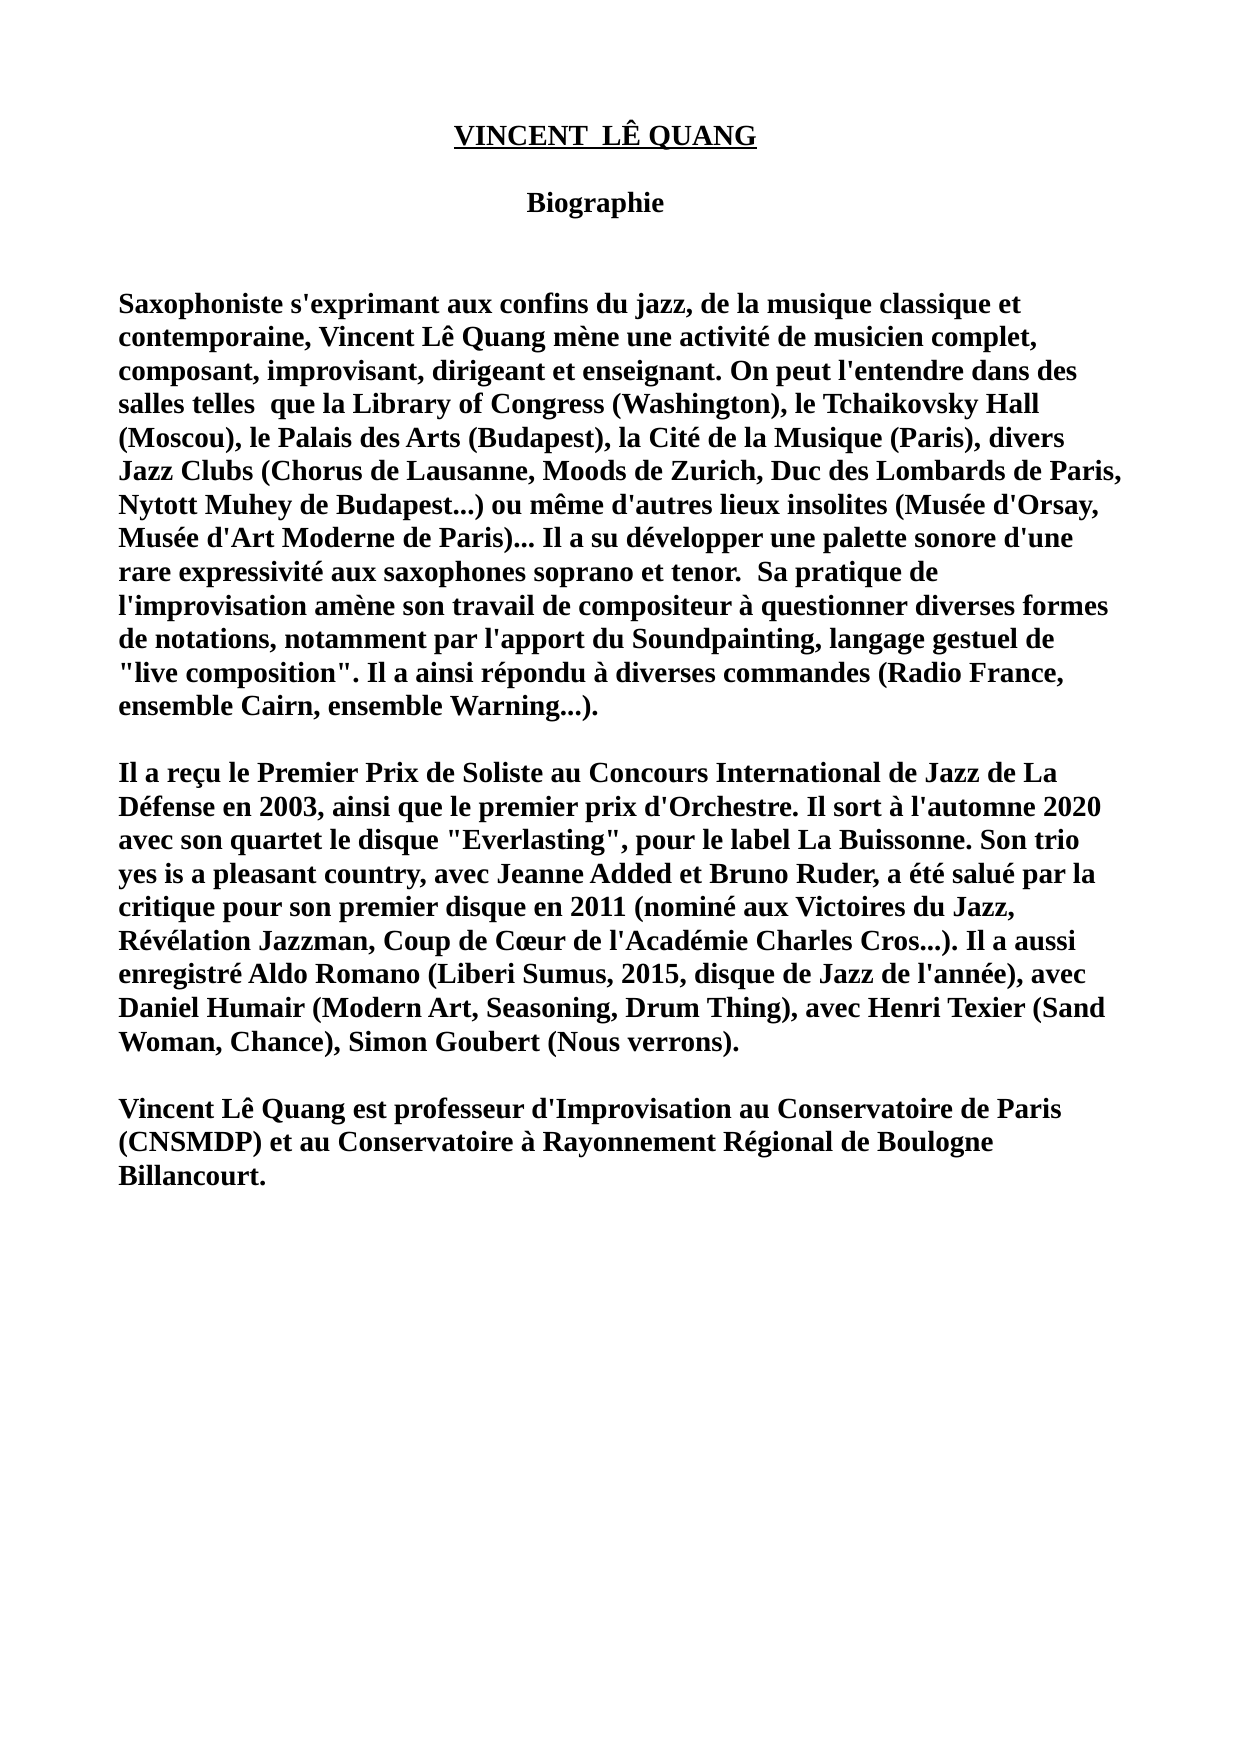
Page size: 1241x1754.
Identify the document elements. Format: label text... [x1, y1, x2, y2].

text Biographie [118, 185, 1122, 219]
text VINCENT LÊ QUANG [118, 118, 1122, 152]
text Saxophoniste s'exprimant aux confins du jazz, de la musique classique et contemporaine, Vincent Lê Quang mène une activité de musicien complet, composant, improvisant, dirigeant et enseignant. On peut l'entendre dans des salles telles que la Library of Congress (Washington), le Tchaikovsky Hall (Moscou), le Palais des Arts (Budapest), la Cité de la Musique (Paris), divers Jazz Clubs (Chorus de Lausanne, Moods de Zurich, Duc des Lombards de Paris, Nytott Muhey de Budapest...) ou même d'autres lieux insolites (Musée d'Orsay, Musée d'Art Moderne de Paris)... Il a su développer une palette sonore d'une rare expressivité aux saxophones soprano et tenor. Sa pratique de l'improvisation amène son travail de compositeur à questionner diverses formes de notations, notamment par l'apport du Soundpainting, langage gestuel de "live composition". Il a ainsi répondu à diverses commandes (Radio France, ensemble Cairn, ensemble Warning...). Il a reçu le Premier Prix de Soliste au Concours International de Jazz de La Défense en 2003, ainsi que le premier prix d'Orchestre. Il sort à l'automne 2020 avec son quartet le disque "Everlasting", pour le label La Buissonne. Son trio yes is a pleasant country, avec Jeanne Added et Bruno Ruder, a été salué par la critique pour son premier disque en 2011 (nominé aux Victoires du Jazz, Révélation Jazzman, Coup de Cœur de l'Académie Charles Cros...). Il a aussi enregistré Aldo Romano (Liberi Sumus, 2015, disque de Jazz de l'année), avec Daniel Humair (Modern Art, Seasoning, Drum Thing), avec Henri Texier (Sand Woman, Chance), Simon Goubert (Nous verrons). Vincent Lê Quang est professeur d'Improvisation au Conservatoire de Paris (CNSMDP) et au Conservatoire à Rayonnement Régional de Boulogne Billancourt. [118, 286, 1122, 1249]
